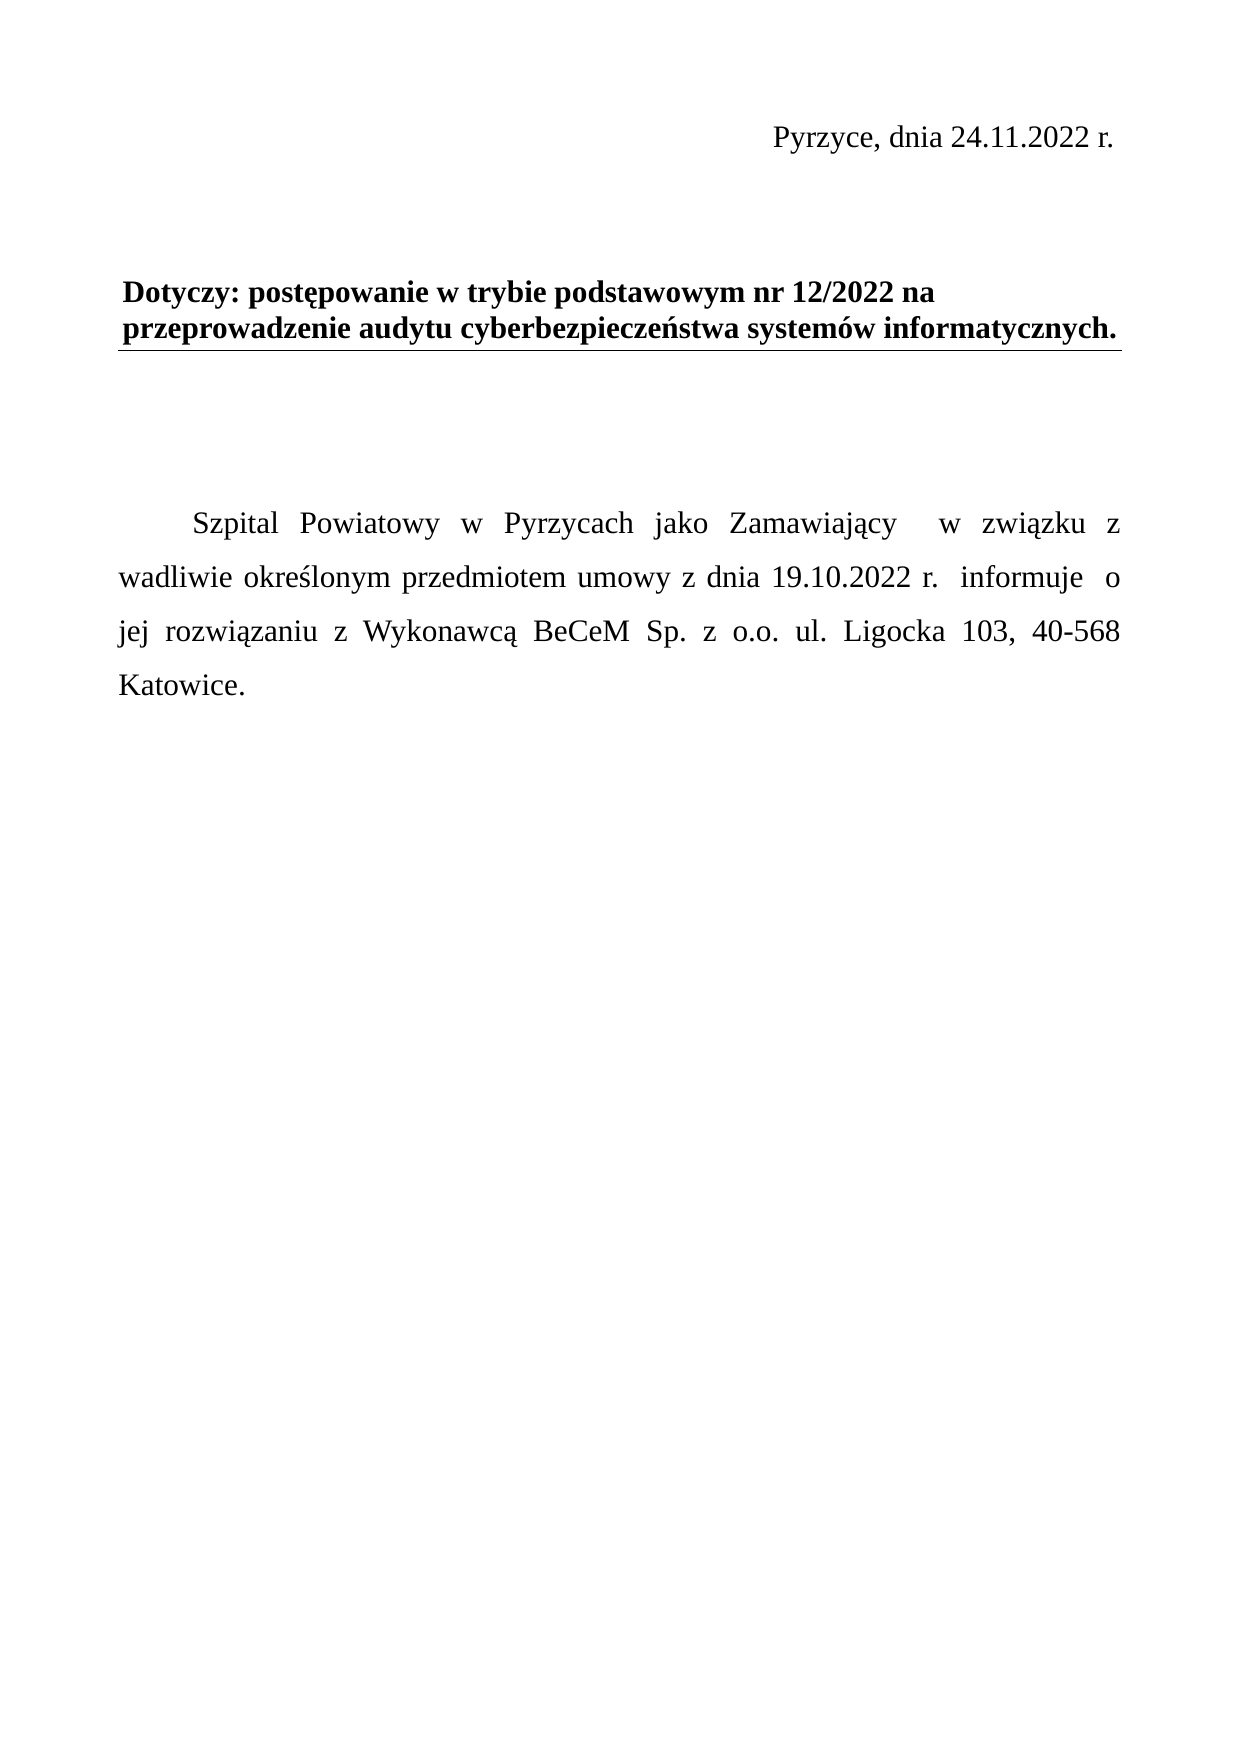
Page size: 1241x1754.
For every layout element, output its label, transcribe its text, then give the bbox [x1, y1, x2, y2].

text Dotyczy: postępowanie w trybie podstawowym nr 12/2022 na przeprowadzenie audytu cyberbezpieczeństwa systemów informatycznych. [118, 269, 1122, 350]
text Szpital Powiatowy w Pyrzycach jako Zamawiający w związku z wadliwie określonym przedmiotem umowy z dnia 19.10.2022 r. informuje o jej rozwiązaniu z Wykonawcą BeCeM Sp. z o.o. ul. Ligocka 103, 40-568 Katowice. [118, 504, 1122, 702]
text Pyrzyce, dnia 24.11.2022 r. [118, 118, 1122, 154]
